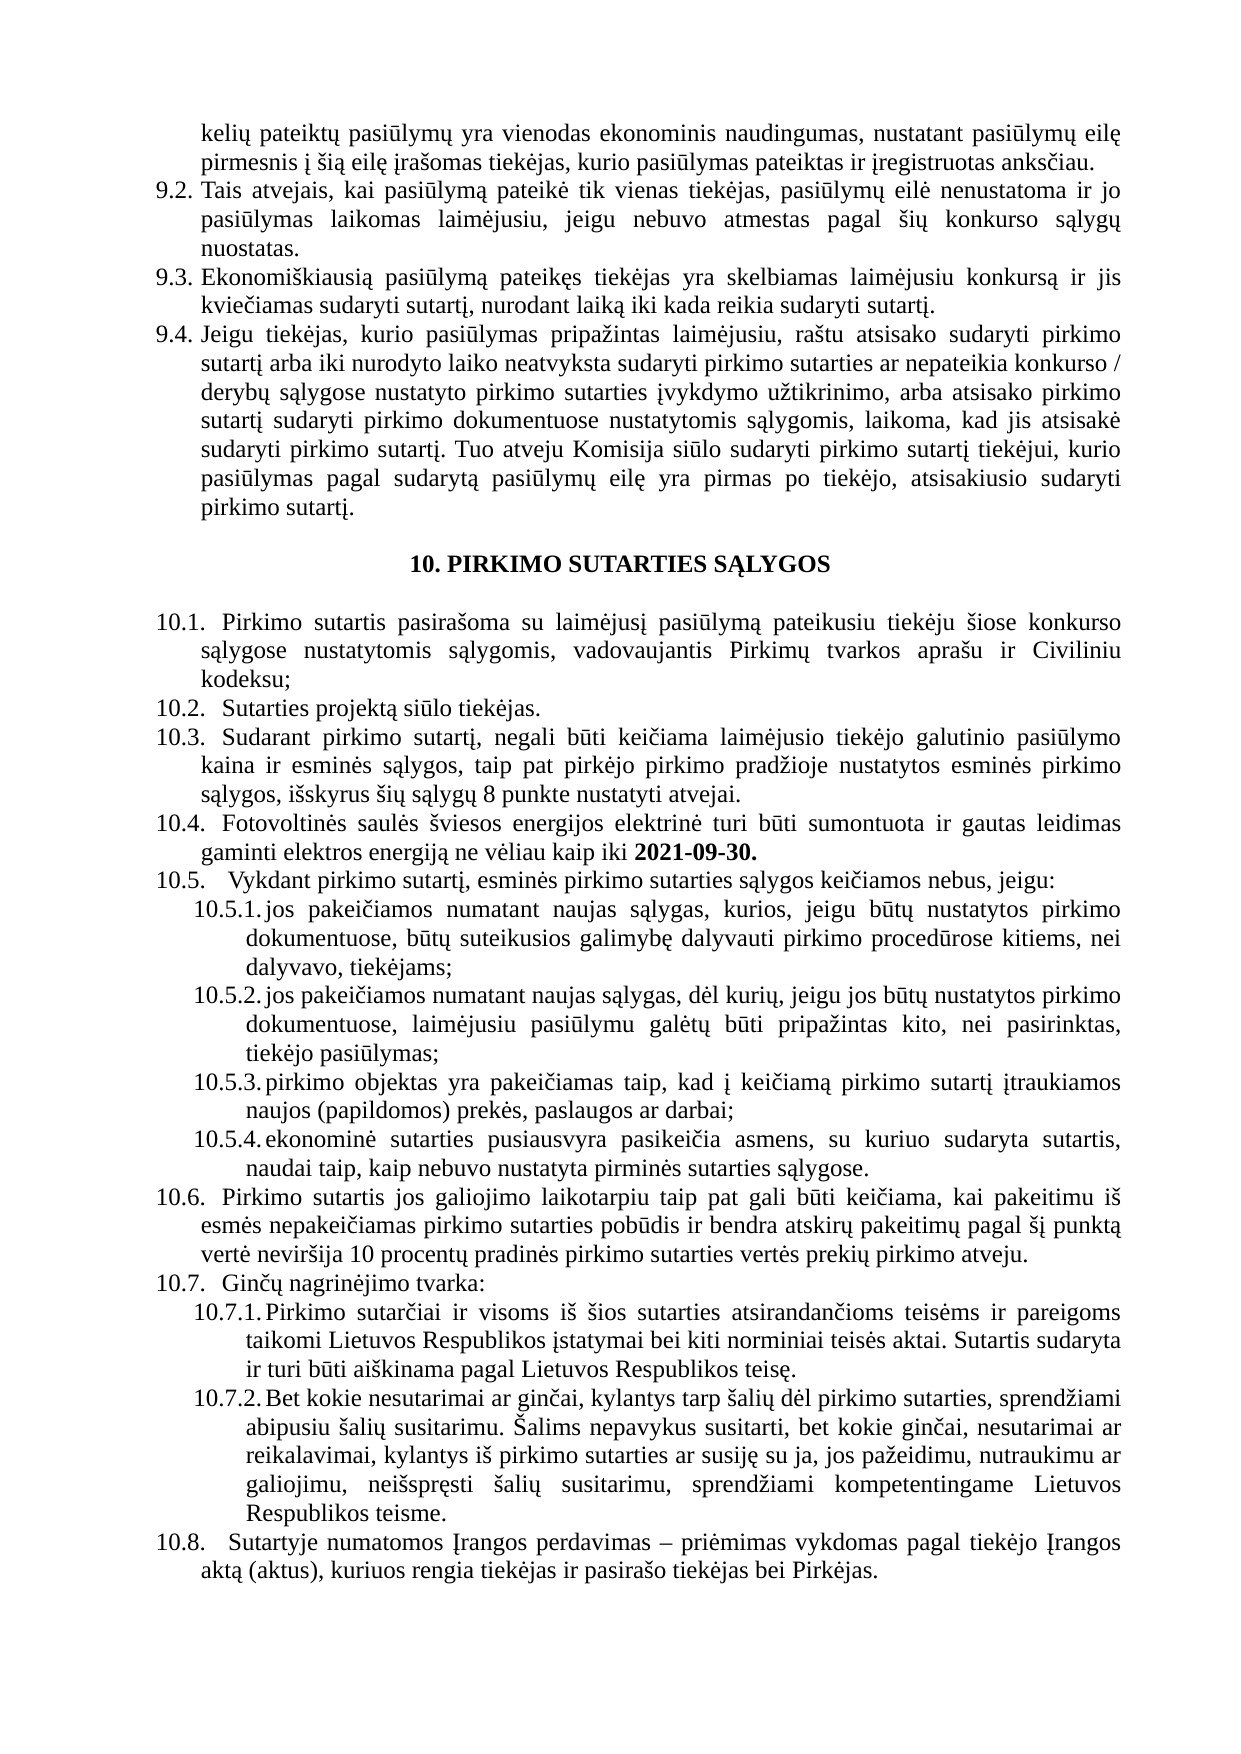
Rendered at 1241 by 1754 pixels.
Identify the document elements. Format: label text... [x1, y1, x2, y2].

list Sutarties projektą siūlo tiekėjas. [156, 693, 1122, 722]
list jos pakeičiamos numatant naujas sąlygas, kurios, jeigu būtų nustatytos pirkimo dokumentuose, būtų suteikusios galimybę dalyvauti pirkimo procedūrose kitiems, nei dalyvavo, tiekėjams; [193, 894, 1122, 981]
list Vykdant pirkimo sutartį, esminės pirkimo sutarties sąlygos keičiamos nebus, jeigu: [156, 866, 1122, 894]
list Jeigu tiekėjas, kurio pasiūlymas pripažintas laimėjusiu, raštu atsisako sudaryti pirkimo sutartį arba iki nurodyto laiko neatvyksta sudaryti pirkimo sutarties ar nepateikia konkurso / derybų sąlygose nustatyto pirkimo sutarties įvykdymo užtikrinimo, arba atsisako pirkimo sutartį sudaryti pirkimo dokumentuose nustatytomis sąlygomis, laikoma, kad jis atsisakė sudaryti pirkimo sutartį. Tuo atveju Komisija siūlo sudaryti pirkimo sutartį tiekėjui, kurio pasiūlymas pagal sudarytą pasiūlymų eilę yra pirmas po tiekėjo, atsisakiusio sudaryti pirkimo sutartį. [156, 319, 1122, 521]
subtitle PIRKIMO SUTARTIES SĄLYGOS [118, 549, 1122, 578]
list ekonominė sutarties pusiausvyra pasikeičia asmens, su kuriuo sudaryta sutartis, naudai taip, kaip nebuvo nustatyta pirminės sutarties sąlygose. [193, 1124, 1122, 1182]
list pirkimo objektas yra pakeičiamas taip, kad į keičiamą pirkimo sutartį įtraukiamos naujos (papildomos) prekės, paslaugos ar darbai; [193, 1067, 1122, 1124]
list Pirkimo sutartis jos galiojimo laikotarpiu taip pat gali būti keičiama, kai pakeitimu iš esmės nepakeičiamas pirkimo sutarties pobūdis ir bendra atskirų pakeitimų pagal šį punktą vertė neviršija 10 procentų pradinės pirkimo sutarties vertės prekių pirkimo atveju. [156, 1182, 1122, 1268]
list Bet kokie nesutarimai ar ginčai, kylantys tarp šalių dėl pirkimo sutarties, sprendžiami abipusiu šalių susitarimu. Šalims nepavykus susitarti, bet kokie ginčai, nesutarimai ar reikalavimai, kylantys iš pirkimo sutarties ar susiję su ja, jos pažeidimu, nutraukimu ar galiojimu, neišspręsti šalių susitarimu, sprendžiami kompetentingame Lietuvos Respublikos teisme. [193, 1383, 1122, 1527]
list Pirkimo sutartis pasirašoma su laimėjusį pasiūlymą pateikusiu tiekėju šiose konkurso sąlygose nustatytomis sąlygomis, vadovaujantis Pirkimų tvarkos aprašu ir Civiliniu kodeksu; [156, 607, 1122, 693]
list jos pakeičiamos numatant naujas sąlygas, dėl kurių, jeigu jos būtų nustatytos pirkimo dokumentuose, laimėjusiu pasiūlymu galėtų būti pripažintas kito, nei pasirinktas, tiekėjo pasiūlymas; [193, 981, 1122, 1067]
list Fotovoltinės saulės šviesos energijos elektrinė turi būti sumontuota ir gautas leidimas gaminti elektros energiją ne vėliau kaip iki 2021-09-30. [156, 808, 1122, 866]
list Pirkimo sutarčiai ir visoms iš šios sutarties atsirandančioms teisėms ir pareigoms taikomi Lietuvos Respublikos įstatymai bei kiti norminiai teisės aktai. Sutartis sudaryta ir turi būti aiškinama pagal Lietuvos Respublikos teisę. [193, 1297, 1122, 1383]
list Sudarant pirkimo sutartį, negali būti keičiama laimėjusio tiekėjo galutinio pasiūlymo kaina ir esminės sąlygos, taip pat pirkėjo pirkimo pradžioje nustatytos esminės pirkimo sąlygos, išskyrus šių sąlygų 8 punkte nustatyti atvejai. [156, 722, 1122, 808]
list Ekonomiškiausią pasiūlymą pateikęs tiekėjas yra skelbiamas laimėjusiu konkursą ir jis kviečiamas sudaryti sutartį, nurodant laiką iki kada reikia sudaryti sutartį. [156, 262, 1122, 319]
list Ginčų nagrinėjimo tvarka: [156, 1268, 1122, 1297]
list Tais atvejais, kai pasiūlymą pateikė tik vienas tiekėjas, pasiūlymų eilė nenustatoma ir jo pasiūlymas laikomas laimėjusiu, jeigu nebuvo atmestas pagal šių konkurso sąlygų nuostatas. [156, 176, 1122, 262]
list kelių pateiktų pasiūlymų yra vienodas ekonominis naudingumas, nustatant pasiūlymų eilę pirmesnis į šią eilę įrašomas tiekėjas, kurio pasiūlymas pateiktas ir įregistruotas anksčiau. [156, 118, 1122, 176]
list Sutartyje numatomos Įrangos perdavimas – priėmimas vykdomas pagal tiekėjo Įrangos aktą (aktus), kuriuos rengia tiekėjas ir pasirašo tiekėjas bei Pirkėjas. [156, 1527, 1122, 1584]
